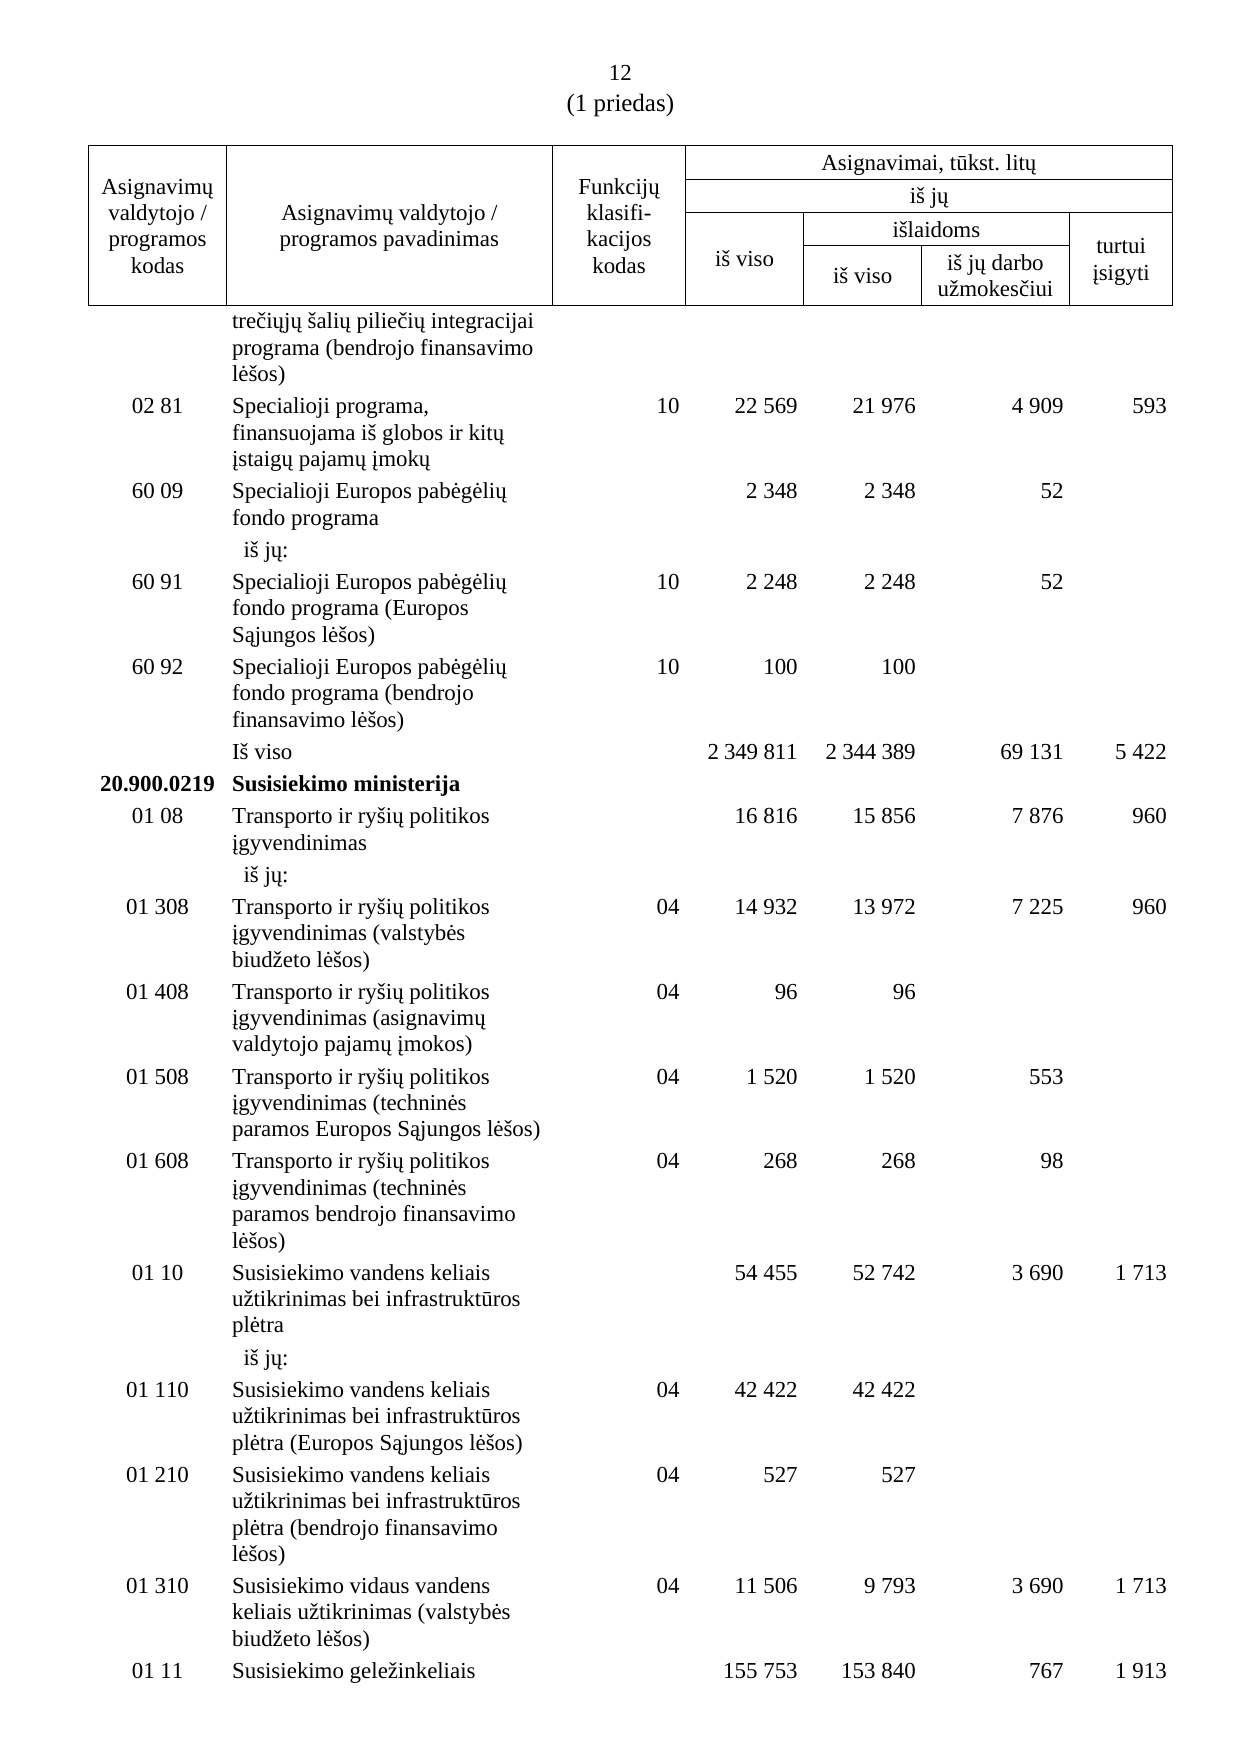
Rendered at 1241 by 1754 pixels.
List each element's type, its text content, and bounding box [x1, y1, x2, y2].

table_cell 593 [1069, 390, 1172, 474]
table_cell 01 210 [89, 1458, 226, 1569]
table_header Asignavimų valdytojo / programos kodas [89, 146, 226, 304]
table_cell [553, 1256, 685, 1341]
table_cell [921, 858, 1069, 890]
table_cell 2 344 389 [803, 735, 921, 767]
table_cell [803, 533, 921, 565]
table_cell 1 713 [1069, 1256, 1172, 1341]
table_cell 2 248 [803, 565, 921, 650]
table_cell [921, 767, 1069, 799]
table_cell [1069, 474, 1172, 533]
table_cell Susisiekimo vidaus vandens keliais užtikrinimas (valstybės biudžeto lėšos) [226, 1569, 552, 1654]
table_cell Specialioji Europos pabėgėlių fondo programa [226, 474, 552, 533]
table_cell 04 [553, 1458, 685, 1569]
table_cell [803, 306, 921, 389]
table_cell 2 348 [803, 474, 921, 533]
table_cell 96 [803, 975, 921, 1060]
table_cell 01 308 [89, 890, 226, 975]
table_cell 01 408 [89, 975, 226, 1060]
table_cell [1069, 1458, 1172, 1569]
table_cell 96 [685, 975, 803, 1060]
table_cell [1069, 306, 1172, 389]
table_cell 2 248 [685, 565, 803, 650]
table_cell [553, 474, 685, 533]
table_cell 02 81 [89, 390, 226, 474]
table_cell [89, 1341, 226, 1373]
table_cell 04 [553, 1569, 685, 1654]
table_cell [553, 735, 685, 767]
table_cell [553, 1341, 685, 1373]
table_cell [1069, 767, 1172, 799]
table_cell Transporto ir ryšių politikos įgyvendinimas (techninės paramos Europos Sąjungos lėšos) [226, 1060, 552, 1145]
table_cell 60 92 [89, 650, 226, 735]
table_cell turtui įsigyti [1070, 213, 1172, 304]
table_cell 22 569 [685, 390, 803, 474]
table_cell [803, 1341, 921, 1373]
table_cell [89, 533, 226, 565]
table_cell 01 08 [89, 799, 226, 858]
table_cell 1 713 [1069, 1569, 1172, 1654]
table_cell 04 [553, 890, 685, 975]
table_cell [553, 1654, 685, 1686]
table_cell 60 09 [89, 474, 226, 533]
table_cell [89, 306, 226, 389]
table_cell [921, 1373, 1069, 1458]
table_cell 553 [921, 1060, 1069, 1145]
table_cell [553, 306, 685, 389]
table_cell Specialioji Europos pabėgėlių fondo programa (bendrojo finansavimo lėšos) [226, 650, 552, 735]
table_cell iš viso [804, 246, 921, 304]
table_cell iš jų: [226, 533, 552, 565]
table_cell iš jų: [226, 858, 552, 890]
table_cell 960 [1069, 799, 1172, 858]
table_cell [685, 1341, 803, 1373]
table_cell [1069, 1341, 1172, 1373]
table_cell Transporto ir ryšių politikos įgyvendinimas [226, 799, 552, 858]
table_cell 3 690 [921, 1256, 1069, 1341]
table_cell 1 520 [803, 1060, 921, 1145]
table_cell 01 310 [89, 1569, 226, 1654]
table_cell 52 742 [803, 1256, 921, 1341]
table_cell [1069, 565, 1172, 650]
table_cell Transporto ir ryšių politikos įgyvendinimas (asignavimų valdytojo pajamų įmokos) [226, 975, 552, 1060]
table_cell 04 [553, 975, 685, 1060]
table_cell Susisiekimo vandens keliais užtikrinimas bei infrastruktūros plėtra (Europos Sąjungos lėšos) [226, 1373, 552, 1458]
table_cell 04 [553, 1145, 685, 1256]
table_cell [921, 650, 1069, 735]
table_cell 54 455 [685, 1256, 803, 1341]
table_cell 14 932 [685, 890, 803, 975]
table_cell 2 348 [685, 474, 803, 533]
table_cell 155 753 [685, 1654, 803, 1686]
table_cell 13 972 [803, 890, 921, 975]
table_header Funkcijų klasifi- kacijos kodas [553, 146, 685, 304]
table_cell 04 [553, 1373, 685, 1458]
table_cell Susisiekimo vandens keliais užtikrinimas bei infrastruktūros plėtra [226, 1256, 552, 1341]
table_cell 268 [685, 1145, 803, 1256]
table_cell 01 11 [89, 1654, 226, 1686]
table_cell 20.900.0219 [89, 767, 226, 799]
table_cell [921, 306, 1069, 389]
table_cell Susisiekimo ministerija [226, 767, 552, 799]
table_cell 10 [553, 650, 685, 735]
table_cell iš jų: [226, 1341, 552, 1373]
table_cell [89, 858, 226, 890]
table_cell Susisiekimo geležinkeliais [226, 1654, 552, 1686]
table_cell 69 131 [921, 735, 1069, 767]
table_cell 21 976 [803, 390, 921, 474]
table_cell 268 [803, 1145, 921, 1256]
table_cell iš viso [686, 213, 803, 304]
table_cell [685, 767, 803, 799]
table_cell Iš viso [226, 735, 552, 767]
table_cell 10 [553, 390, 685, 474]
table_cell [1069, 650, 1172, 735]
table_cell [921, 1341, 1069, 1373]
table_cell 01 110 [89, 1373, 226, 1458]
table_cell [1069, 1060, 1172, 1145]
table_cell 5 422 [1069, 735, 1172, 767]
table_cell iš jų [686, 180, 1172, 212]
table_cell Specialioji Europos pabėgėlių fondo programa (Europos Sąjungos lėšos) [226, 565, 552, 650]
table_cell 01 608 [89, 1145, 226, 1256]
table_cell 9 793 [803, 1569, 921, 1654]
table_cell 11 506 [685, 1569, 803, 1654]
table_cell 42 422 [685, 1373, 803, 1458]
table_cell 960 [1069, 890, 1172, 975]
table_cell [553, 767, 685, 799]
table_cell 60 91 [89, 565, 226, 650]
table_cell 4 909 [921, 390, 1069, 474]
table_cell [1069, 975, 1172, 1060]
table_cell 7 876 [921, 799, 1069, 858]
table_cell 767 [921, 1654, 1069, 1686]
table_cell [803, 767, 921, 799]
table_cell 2 349 811 [685, 735, 803, 767]
table_cell Transporto ir ryšių politikos įgyvendinimas (techninės paramos bendrojo finansavimo lėšos) [226, 1145, 552, 1256]
table_cell [685, 533, 803, 565]
table_cell iš jų darbo užmokesčiui [922, 246, 1069, 304]
table_cell [553, 858, 685, 890]
table_cell [553, 799, 685, 858]
table_cell 16 816 [685, 799, 803, 858]
table_cell [921, 975, 1069, 1060]
table_cell 100 [685, 650, 803, 735]
table_cell 1 520 [685, 1060, 803, 1145]
table_cell 1 913 [1069, 1654, 1172, 1686]
table_cell [685, 306, 803, 389]
table_cell Specialioji programa, finansuojama iš globos ir kitų įstaigų pajamų įmokų [226, 390, 552, 474]
table_cell 15 856 [803, 799, 921, 858]
table_cell [685, 858, 803, 890]
table_cell [89, 735, 226, 767]
table_cell [1069, 533, 1172, 565]
table_cell [921, 533, 1069, 565]
table_cell Susisiekimo vandens keliais užtikrinimas bei infrastruktūros plėtra (bendrojo finansavimo lėšos) [226, 1458, 552, 1569]
table_cell [803, 858, 921, 890]
table_cell 153 840 [803, 1654, 921, 1686]
table_cell 98 [921, 1145, 1069, 1256]
table_cell [1069, 1145, 1172, 1256]
table_cell 01 10 [89, 1256, 226, 1341]
table_cell 527 [685, 1458, 803, 1569]
table_cell 01 508 [89, 1060, 226, 1145]
table_cell trečiųjų šalių piliečių integracijai programa (bendrojo finansavimo lėšos) [226, 306, 552, 389]
table_header Asignavimų valdytojo / programos pavadinimas [227, 146, 552, 304]
table_cell 3 690 [921, 1569, 1069, 1654]
table_cell 10 [553, 565, 685, 650]
table_cell 04 [553, 1060, 685, 1145]
table_cell išlaidoms [804, 213, 1069, 245]
table_cell [921, 1458, 1069, 1569]
table_cell 52 [921, 474, 1069, 533]
table_cell Transporto ir ryšių politikos įgyvendinimas (valstybės biudžeto lėšos) [226, 890, 552, 975]
table_cell [1069, 1373, 1172, 1458]
table_cell 100 [803, 650, 921, 735]
table_cell 42 422 [803, 1373, 921, 1458]
table_header Asignavimai, tūkst. litų [686, 146, 1172, 178]
table_cell 52 [921, 565, 1069, 650]
table_cell [1069, 858, 1172, 890]
table_cell 7 225 [921, 890, 1069, 975]
table_cell 527 [803, 1458, 921, 1569]
table_cell [553, 533, 685, 565]
